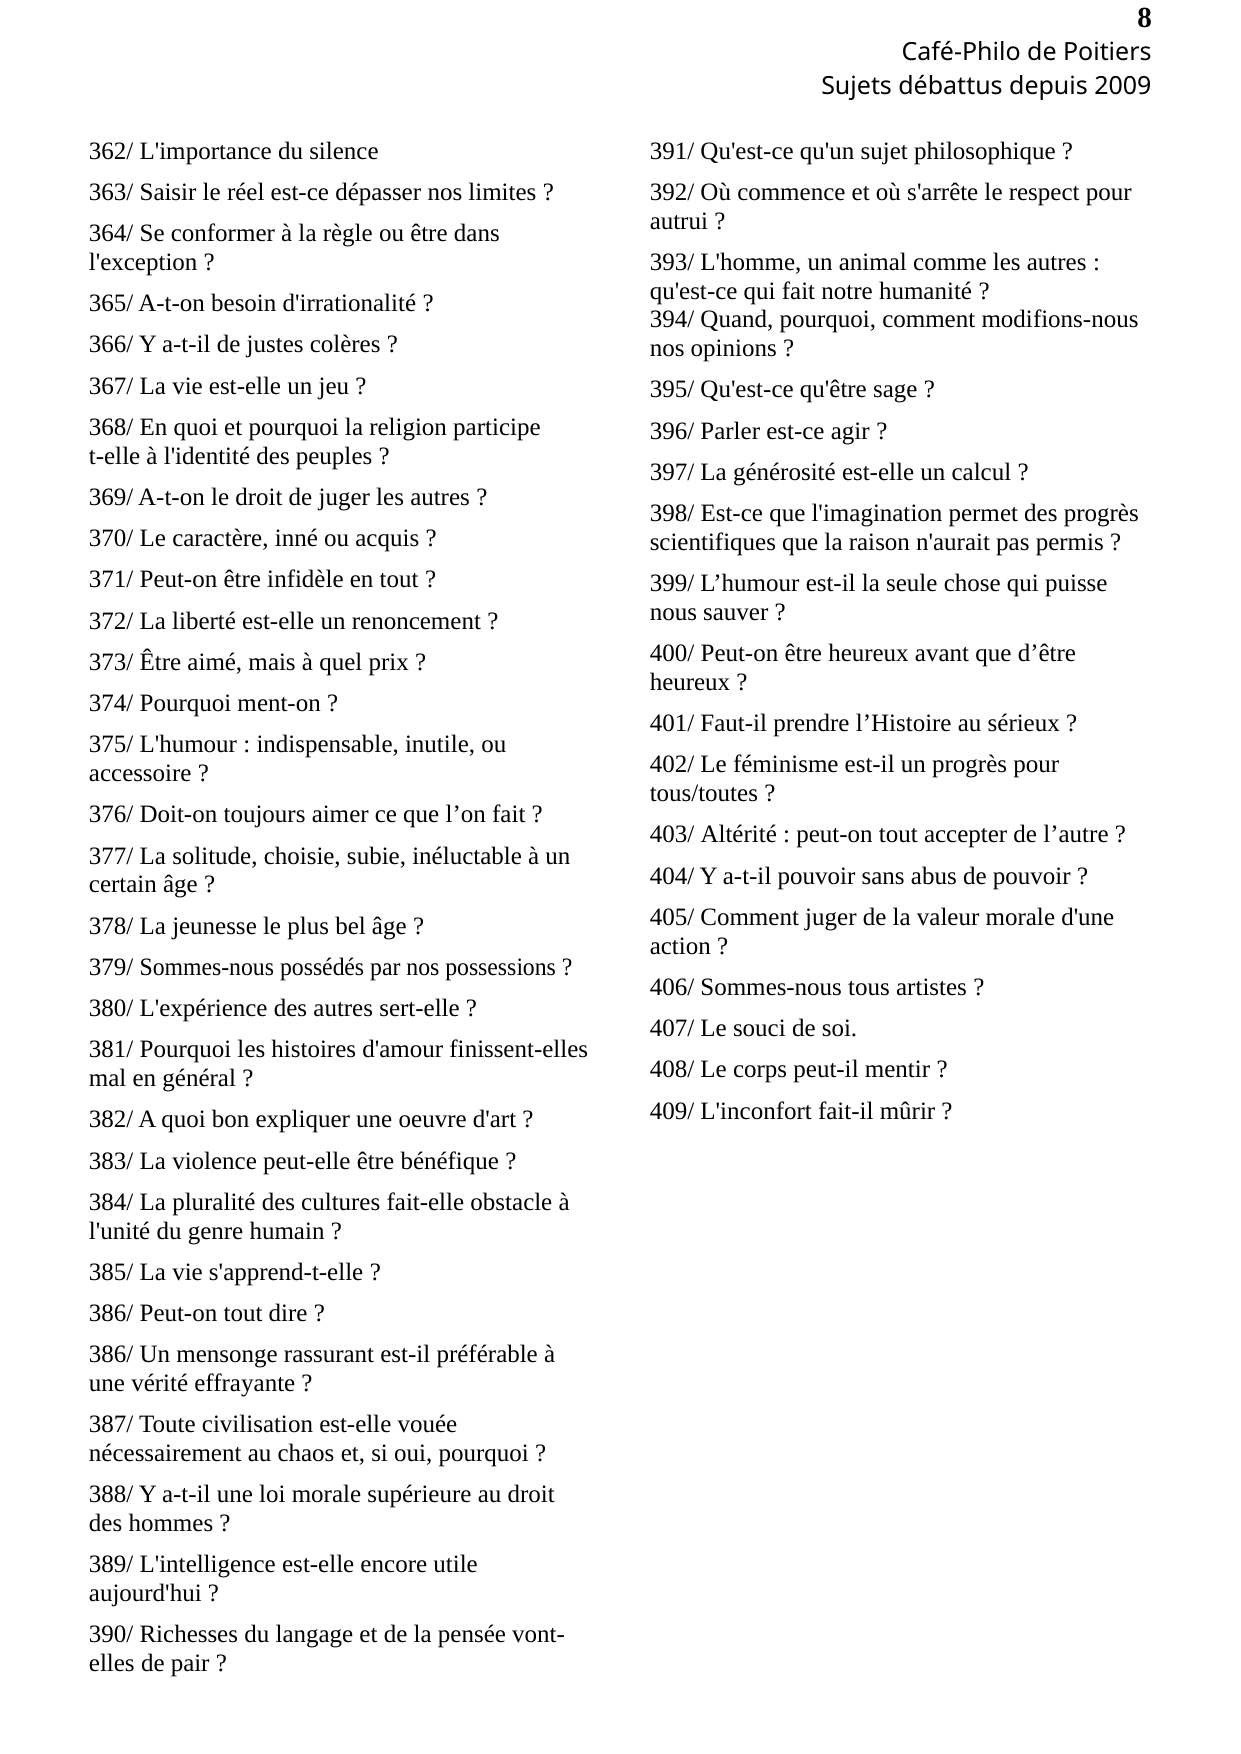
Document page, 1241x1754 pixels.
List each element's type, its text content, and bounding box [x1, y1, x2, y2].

text 380/ L'expérience des autres sert-elle ? [89, 993, 591, 1022]
text 391/ Qu'est-ce qu'un sujet philosophique ? [649, 136, 1152, 164]
text 404/ Y a-t-il pouvoir sans abus de pouvoir ? [649, 861, 1152, 889]
text 375/ L'humour : indispensable, inutile, ou accessoire ? [89, 729, 591, 787]
text 403/ Altérité : peut-on tout accepter de l’autre ? [649, 819, 1152, 848]
text 362/ L'importance du silence [89, 136, 591, 164]
text 397/ La générosité est-elle un calcul ? [649, 457, 1152, 486]
text 370/ Le caractère, inné ou acquis ? [89, 523, 591, 552]
text 368/ En quoi et pourquoi la religion participe t-elle à l'identité des peuples ? [89, 412, 591, 469]
text 384/ La pluralité des cultures fait-elle obstacle à l'unité du genre humain ? [89, 1187, 591, 1244]
text 409/ L'inconfort fait-il mûrir ? [649, 1096, 1152, 1124]
text 387/ Toute civilisation est-elle vouée nécessairement au chaos et, si oui, pourquoi ? [89, 1409, 591, 1467]
text 408/ Le corps peut-il mentir ? [649, 1054, 1152, 1083]
text 382/ A quoi bon expliquer une oeuvre d'art ? [89, 1104, 591, 1133]
text 396/ Parler est-ce agir ? [649, 416, 1152, 444]
text 406/ Sommes-nous tous artistes ? [649, 972, 1152, 1001]
text 374/ Pourquoi ment-on ? [89, 688, 591, 717]
text 386/ Un mensonge rassurant est-il préférable à une vérité effrayante ? [89, 1339, 591, 1397]
text 367/ La vie est-elle un jeu ? [89, 371, 591, 399]
text 386/ Peut-on tout dire ? [89, 1298, 591, 1327]
text 381/ Pourquoi les histoires d'amour finissent-elles mal en général ? [89, 1034, 591, 1092]
text 377/ La solitude, choisie, subie, inéluctable à un certain âge ? [89, 841, 591, 898]
text 363/ Saisir le réel est-ce dépasser nos limites ? [89, 177, 591, 206]
text 407/ Le souci de soi. [649, 1013, 1152, 1042]
text 401/ Faut-il prendre l’Histoire au sérieux ? [649, 708, 1152, 737]
text 395/ Qu'est-ce qu'être sage ? [649, 374, 1152, 403]
text 366/ Y a-t-il de justes colères ? [89, 329, 591, 358]
text 378/ La jeunesse le plus bel âge ? [89, 911, 591, 939]
text 400/ Peut-on être heureux avant que d’être heureux ? [649, 638, 1152, 696]
text 389/ L'intelligence est-elle encore utile aujourd'hui ? [89, 1549, 591, 1607]
text 398/ Est-ce que l'imagination permet des progrès scientifiques que la raison n'aurait pas permis ? [649, 498, 1152, 556]
text 402/ Le féminisme est-il un progrès pour tous/toutes ? [649, 749, 1152, 807]
text 364/ Se conformer à la règle ou être dans l'exception ? [89, 218, 591, 276]
text 376/ Doit-on toujours aimer ce que l’on fait ? [89, 799, 591, 828]
text 388/ Y a-t-il une loi morale supérieure au droit des hommes ? [89, 1479, 591, 1537]
text 390/ Richesses du langage et de la pensée vont-elles de pair ? [89, 1619, 591, 1677]
text 405/ Comment juger de la valeur morale d'une action ? [649, 902, 1152, 959]
text 371/ Peut-on être infidèle en tout ? [89, 564, 591, 593]
text 379/ Sommes-nous possédés par nos possessions ? [89, 952, 591, 981]
text 385/ La vie s'apprend-t-elle ? [89, 1257, 591, 1286]
text 373/ Être aimé, mais à quel prix ? [89, 647, 591, 676]
text 393/ L'homme, un animal comme les autres : qu'est-ce qui fait notre humanité ? 394/ Quand, pourquoi, comment modifions-nous nos opinions ? [649, 247, 1152, 362]
text 399/ L’humour est-il la seule chose qui puisse nous sauver ? [649, 568, 1152, 626]
text 383/ La violence peut-elle être bénéfique ? [89, 1146, 591, 1174]
text 392/ Où commence et où s'arrête le respect pour autrui ? [649, 177, 1152, 234]
text 365/ A-t-on besoin d'irrationalité ? [89, 288, 591, 317]
text 372/ La liberté est-elle un renoncement ? [89, 606, 591, 634]
text 369/ A-t-on le droit de juger les autres ? [89, 482, 591, 511]
